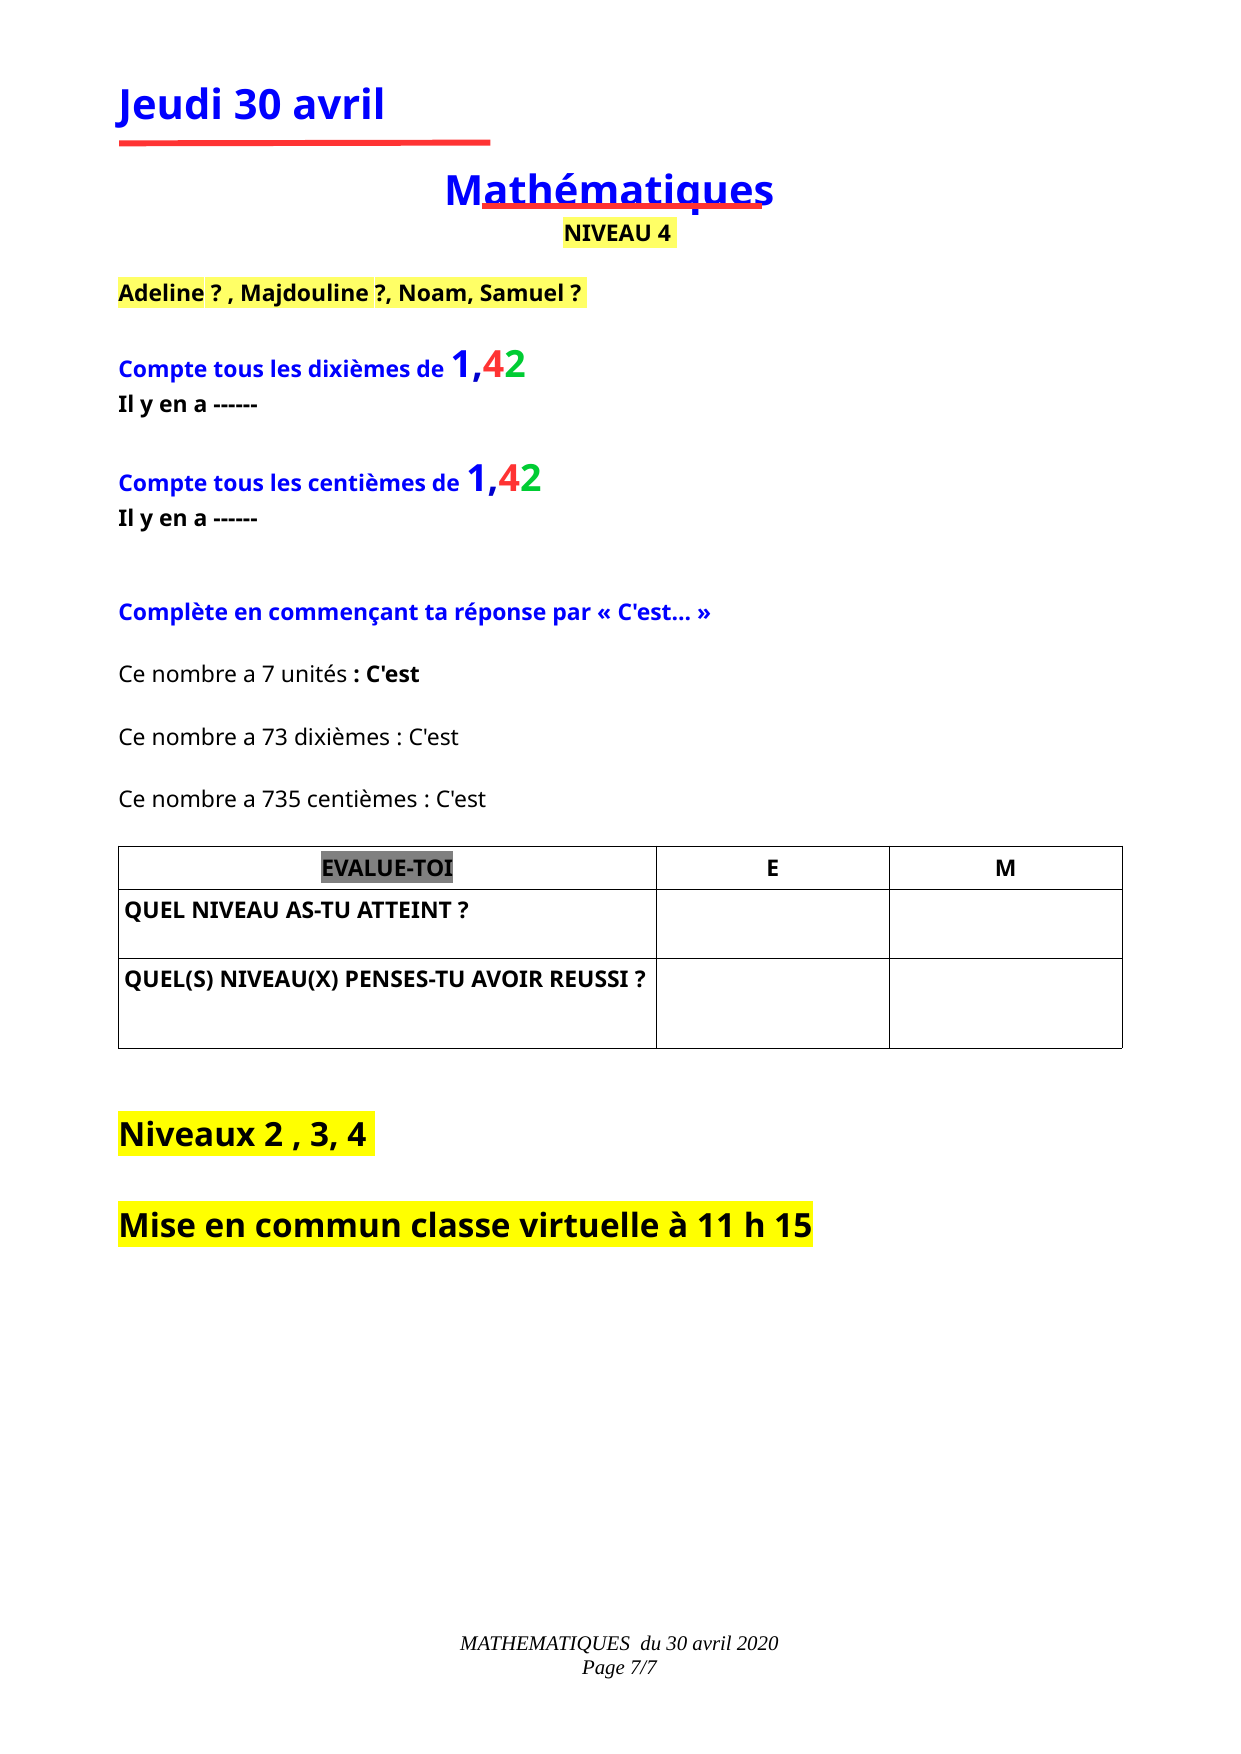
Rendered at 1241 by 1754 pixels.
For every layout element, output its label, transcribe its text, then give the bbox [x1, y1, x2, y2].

table_cell [657, 959, 889, 1048]
text Il y en a ------ [118, 502, 1122, 533]
text Adeline ? , Majdouline ?, Noam, Samuel ? [118, 277, 1122, 308]
text Ce nombre a 7 unités : C'est [118, 658, 1122, 689]
table_cell [890, 890, 1122, 957]
text Il y en a ------ [118, 388, 1122, 419]
table_cell QUEL NIVEAU AS-TU ATTEINT ? [119, 890, 656, 957]
text Niveaux 2 , 3, 4 [118, 1111, 1122, 1156]
text NIVEAU 4 [118, 217, 1122, 248]
table_cell QUEL(S) NIVEAU(X) PENSES-TU AVOIR REUSSI ? [119, 959, 656, 1048]
text Mise en commun classe virtuelle à 11 h 15 [118, 1201, 1122, 1247]
table_header M [890, 847, 1122, 888]
text Ce nombre a 73 dixièmes : C'est [118, 721, 1122, 752]
text Complète en commençant ta réponse par « C'est... » [118, 596, 1122, 627]
table_cell [890, 959, 1122, 1048]
text Compte tous les dixièmes de 1,42 [118, 337, 1122, 388]
table_header E [657, 847, 889, 888]
text Compte tous les centièmes de 1,42 [118, 451, 1122, 502]
table_cell [657, 890, 889, 957]
table_header EVALUE-TOI [119, 847, 656, 888]
text Ce nombre a 735 centièmes : C'est [118, 783, 1122, 814]
